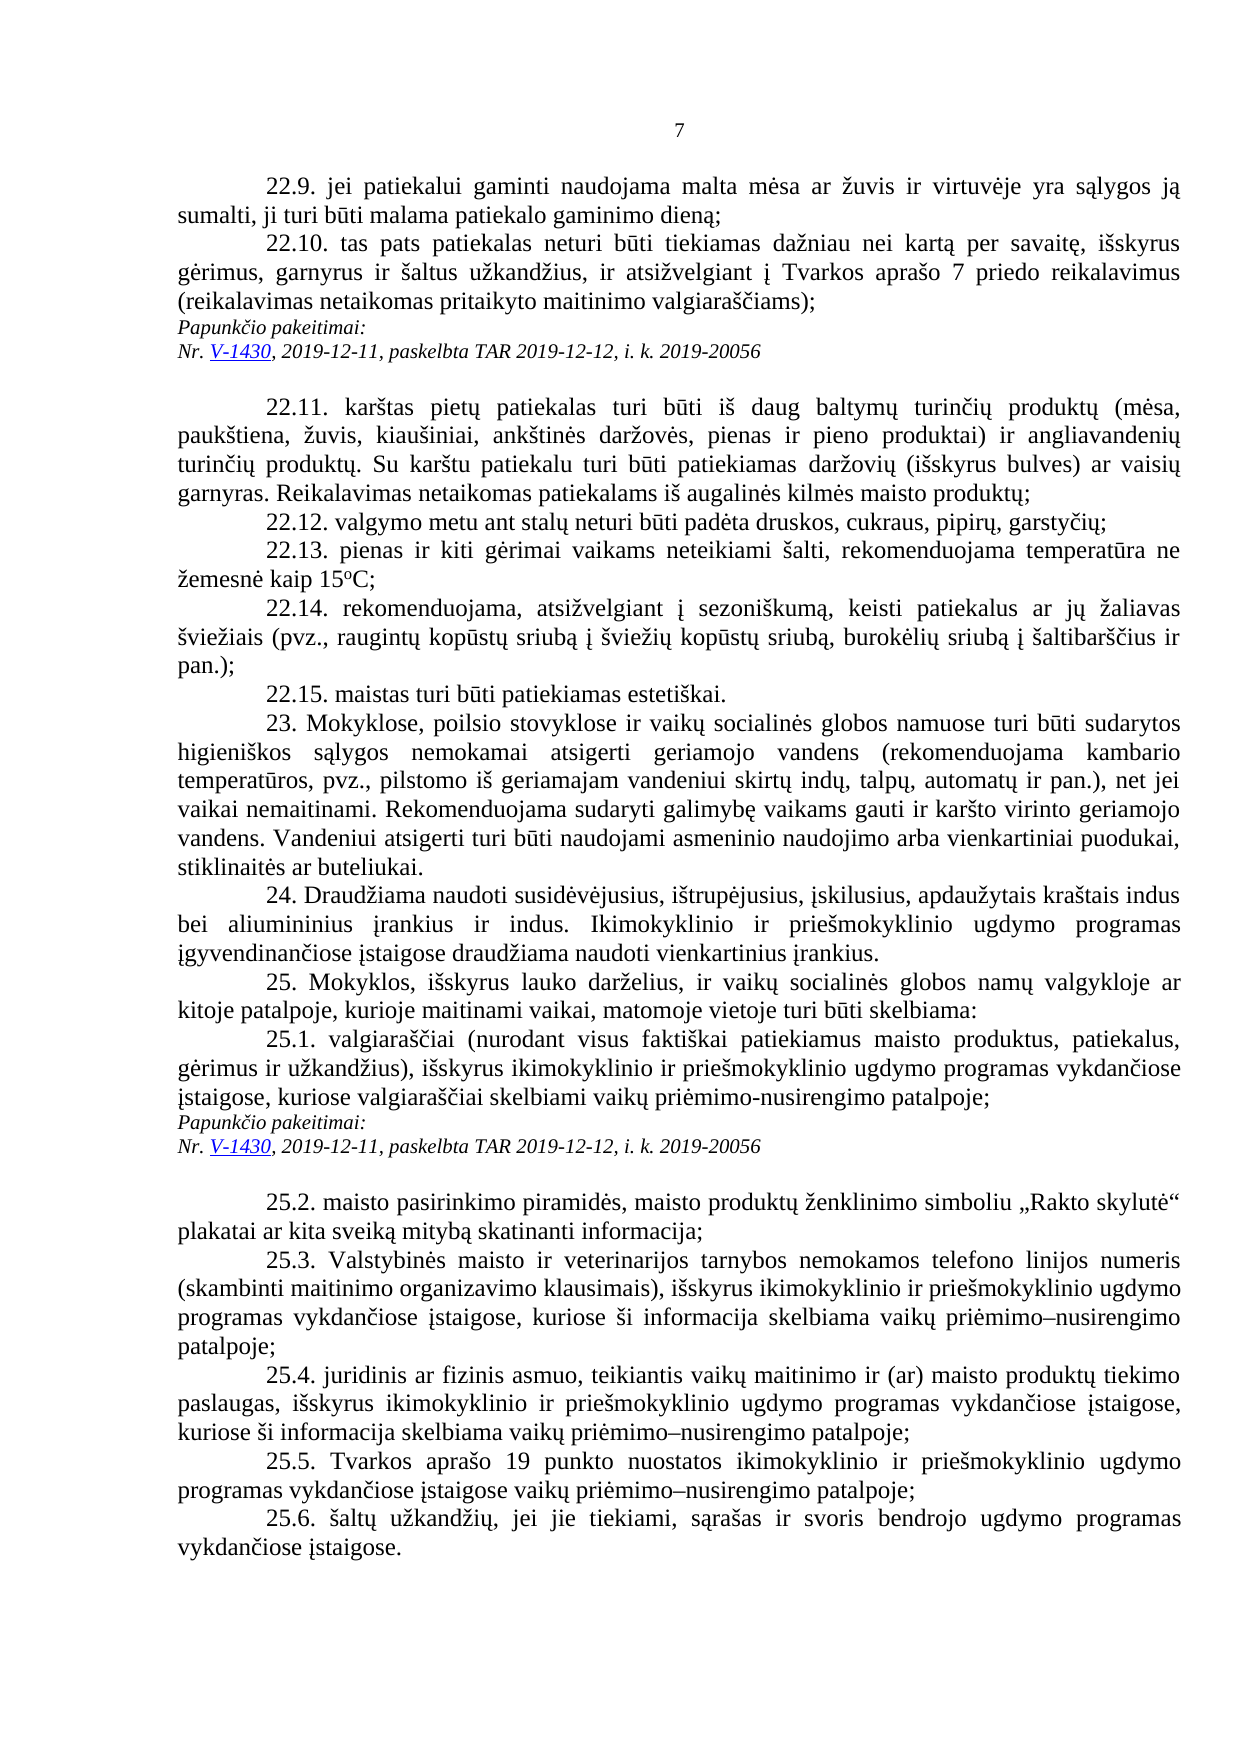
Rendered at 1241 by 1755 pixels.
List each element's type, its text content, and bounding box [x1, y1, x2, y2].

text 22.9. jei patiekalui gaminti naudojama malta mėsa ar žuvis ir virtuvėje yra sąlygos ją sumalti, ji turi būti malama patiekalo gaminimo dieną; [177, 171, 1181, 228]
text Papunkčio pakeitimai: [177, 1110, 1181, 1134]
text 25.5. Tvarkos aprašo 19 punkto nuostatos ikimokyklinio ir priešmokyklinio ugdymo programas vykdančiose įstaigose vaikų priėmimo–nusirengimo patalpoje; [177, 1446, 1181, 1503]
text 22.15. maistas turi būti patiekiamas estetiškai. [177, 679, 1181, 708]
text 25.6. šaltų užkandžių, jei jie tiekiami, sąrašas ir svoris bendrojo ugdymo programas vykdančiose įstaigose. [177, 1503, 1181, 1561]
text Papunkčio pakeitimai: [177, 315, 1181, 339]
text 22.14. rekomenduojama, atsižvelgiant į sezoniškumą, keisti patiekalus ar jų žaliavas šviežiais (pvz., raugintų kopūstų sriubą į šviežių kopūstų sriubą, burokėlių sriubą į šaltibarščius ir pan.); [177, 593, 1181, 679]
text 22.10. tas pats patiekalas neturi būti tiekiamas dažniau nei kartą per savaitę, išskyrus gėrimus, garnyrus ir šaltus užkandžius, ir atsižvelgiant į Tvarkos aprašo 7 priedo reikalavimus (reikalavimas netaikomas pritaikyto maitinimo valgiaraščiams); [177, 228, 1181, 315]
text 25.1. valgiaraščiai (nurodant visus faktiškai patiekiamus maisto produktus, patiekalus, gėrimus ir užkandžius), išskyrus ikimokyklinio ir priešmokyklinio ugdymo programas vykdančiose įstaigose, kuriose valgiaraščiai skelbiami vaikų priėmimo-nusirengimo patalpoje; [177, 1024, 1181, 1110]
text 22.13. pienas ir kiti gėrimai vaikams neteikiami šalti, rekomenduojama temperatūra ne žemesnė kaip 15oC; [177, 535, 1181, 593]
text Nr. V-1430, 2019-12-11, paskelbta TAR 2019-12-12, i. k. 2019-20056 [177, 339, 1181, 363]
text 22.11. karštas pietų patiekalas turi būti iš daug baltymų turinčių produktų (mėsa, paukštiena, žuvis, kiaušiniai, ankštinės daržovės, pienas ir pieno produktai) ir angliavandenių turinčių produktų. Su karštu patiekalu turi būti patiekiamas daržovių (išskyrus bulves) ar vaisių garnyras. Reikalavimas netaikomas patiekalams iš augalinės kilmės maisto produktų; [177, 392, 1181, 507]
text 25.2. maisto pasirinkimo piramidės, maisto produktų ženklinimo simboliu „Rakto skylutė“ plakatai ar kita sveiką mitybą skatinanti informacija; [177, 1187, 1181, 1245]
text 25. Mokyklos, išskyrus lauko darželius, ir vaikų socialinės globos namų valgykloje ar kitoje patalpoje, kurioje maitinami vaikai, matomoje vietoje turi būti skelbiama: [177, 967, 1181, 1024]
text 24. Draudžiama naudoti susidėvėjusius, ištrupėjusius, įskilusius, apdaužytais kraštais indus bei aliumininius įrankius ir indus. Ikimokyklinio ir priešmokyklinio ugdymo programas įgyvendinančiose įstaigose draudžiama naudoti vienkartinius įrankius. [177, 880, 1181, 967]
text 22.12. valgymo metu ant stalų neturi būti padėta druskos, cukraus, pipirų, garstyčių; [177, 507, 1181, 535]
text 25.4. juridinis ar fizinis asmuo, teikiantis vaikų maitinimo ir (ar) maisto produktų tiekimo paslaugas, išskyrus ikimokyklinio ir priešmokyklinio ugdymo programas vykdančiose įstaigose, kuriose ši informacija skelbiama vaikų priėmimo–nusirengimo patalpoje; [177, 1360, 1181, 1446]
text 23. Mokyklose, poilsio stovyklose ir vaikų socialinės globos namuose turi būti sudarytos higieniškos sąlygos nemokamai atsigerti geriamojo vandens (rekomenduojama kambario temperatūros, pvz., pilstomo iš geriamajam vandeniui skirtų indų, talpų, automatų ir pan.), net jei vaikai nemaitinami. Rekomenduojama sudaryti galimybę vaikams gauti ir karšto virinto geriamojo vandens. Vandeniui atsigerti turi būti naudojami asmeninio naudojimo arba vienkartiniai puodukai, stiklinaitės ar buteliukai. [177, 708, 1181, 880]
text 25.3. Valstybinės maisto ir veterinarijos tarnybos nemokamos telefono linijos numeris (skambinti maitinimo organizavimo klausimais), išskyrus ikimokyklinio ir priešmokyklinio ugdymo programas vykdančiose įstaigose, kuriose ši informacija skelbiama vaikų priėmimo–nusirengimo patalpoje; [177, 1245, 1181, 1360]
text Nr. V-1430, 2019-12-11, paskelbta TAR 2019-12-12, i. k. 2019-20056 [177, 1134, 1181, 1158]
